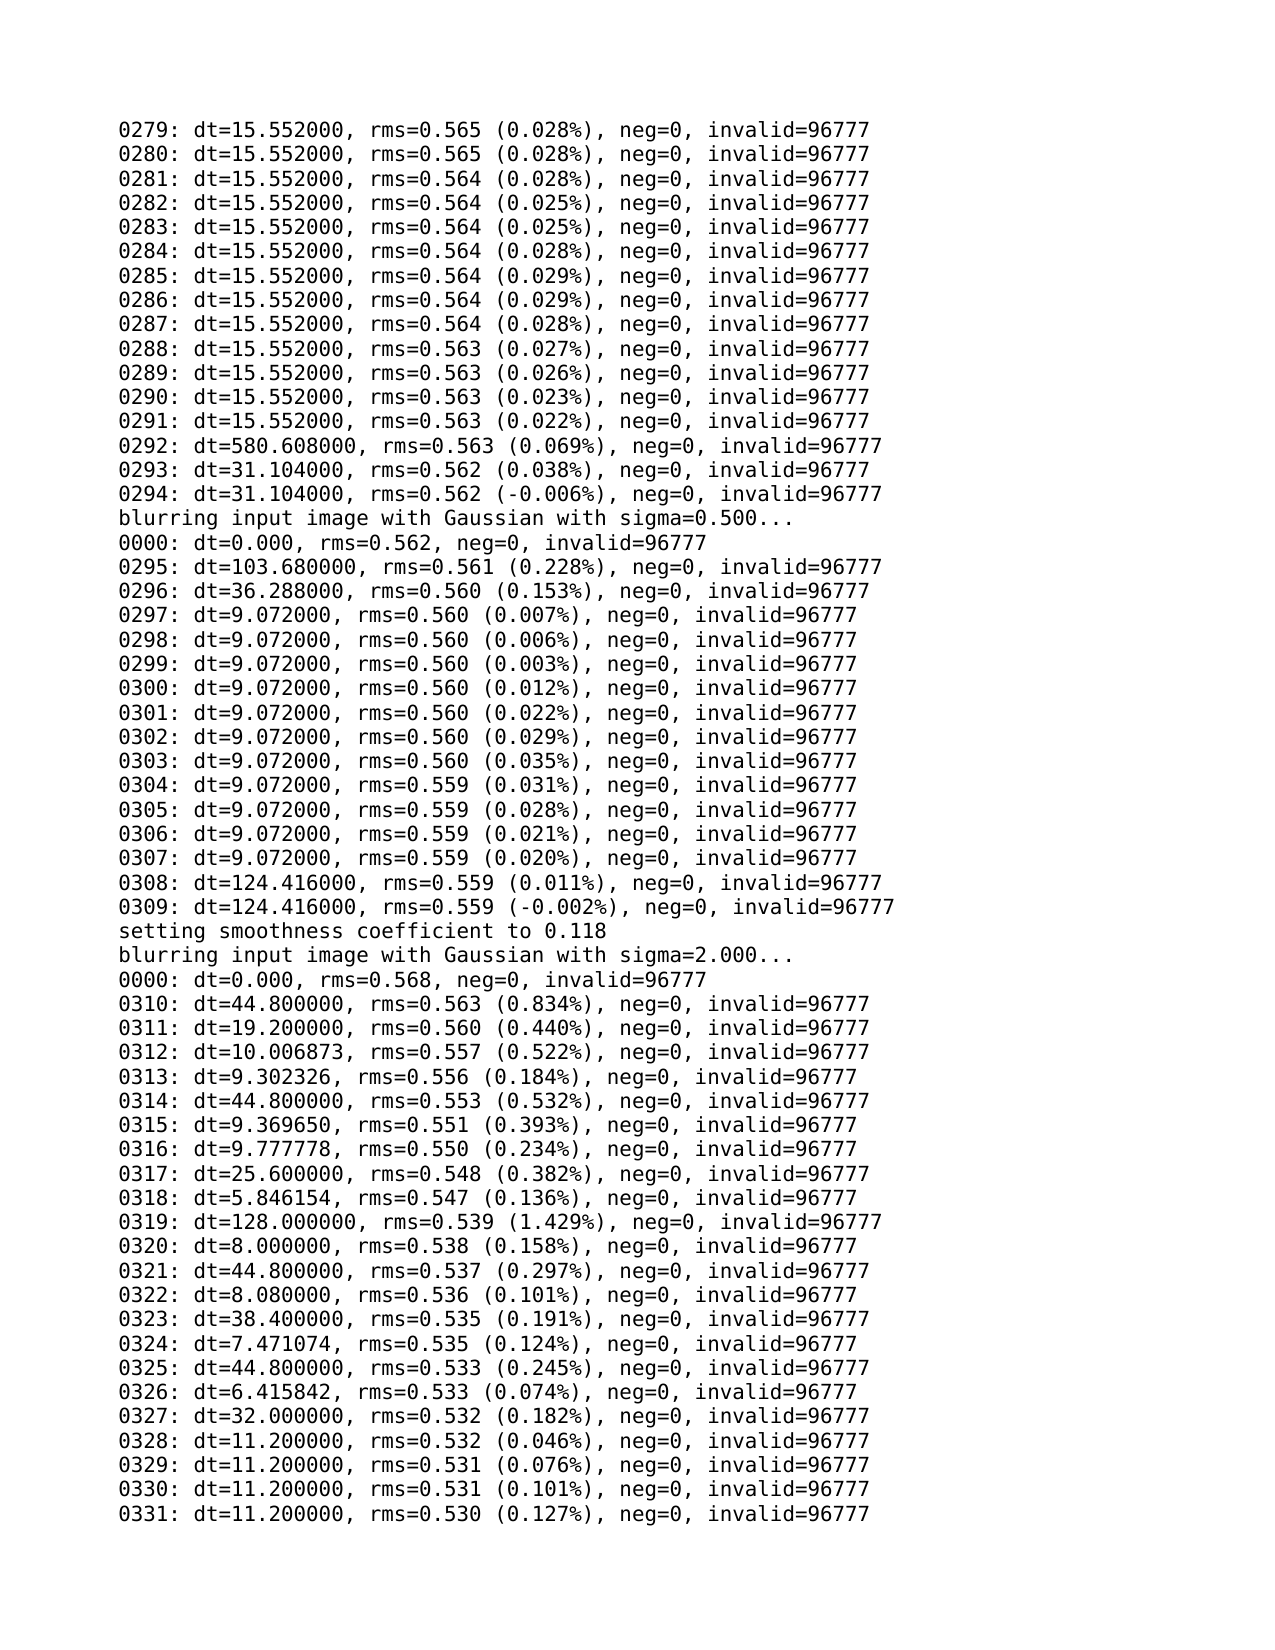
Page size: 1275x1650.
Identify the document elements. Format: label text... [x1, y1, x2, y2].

text 0319: dt=128.000000, rms=0.539 (1.429%), neg=0, invalid=96777 [118, 1210, 1157, 1234]
text 0279: dt=15.552000, rms=0.565 (0.028%), neg=0, invalid=96777 [118, 118, 1157, 142]
text 0329: dt=11.200000, rms=0.531 (0.076%), neg=0, invalid=96777 [118, 1453, 1157, 1477]
text 0313: dt=9.302326, rms=0.556 (0.184%), neg=0, invalid=96777 [118, 1065, 1157, 1089]
text 0000: dt=0.000, rms=0.562, neg=0, invalid=96777 [118, 531, 1157, 555]
text 0296: dt=36.288000, rms=0.560 (0.153%), neg=0, invalid=96777 [118, 579, 1157, 603]
text 0000: dt=0.000, rms=0.568, neg=0, invalid=96777 [118, 968, 1157, 992]
text 0309: dt=124.416000, rms=0.559 (-0.002%), neg=0, invalid=96777 [118, 895, 1157, 919]
text setting smoothness coefficient to 0.118 [118, 919, 1157, 943]
text 0301: dt=9.072000, rms=0.560 (0.022%), neg=0, invalid=96777 [118, 701, 1157, 725]
text 0322: dt=8.080000, rms=0.536 (0.101%), neg=0, invalid=96777 [118, 1283, 1157, 1307]
text 0306: dt=9.072000, rms=0.559 (0.021%), neg=0, invalid=96777 [118, 822, 1157, 846]
text 0331: dt=11.200000, rms=0.530 (0.127%), neg=0, invalid=96777 [118, 1502, 1157, 1526]
text 0316: dt=9.777778, rms=0.550 (0.234%), neg=0, invalid=96777 [118, 1137, 1157, 1162]
text 0314: dt=44.800000, rms=0.553 (0.532%), neg=0, invalid=96777 [118, 1089, 1157, 1113]
text 0288: dt=15.552000, rms=0.563 (0.027%), neg=0, invalid=96777 [118, 337, 1157, 361]
text 0308: dt=124.416000, rms=0.559 (0.011%), neg=0, invalid=96777 [118, 871, 1157, 895]
text blurring input image with Gaussian with sigma=0.500... [118, 506, 1157, 531]
text 0330: dt=11.200000, rms=0.531 (0.101%), neg=0, invalid=96777 [118, 1477, 1157, 1502]
text 0300: dt=9.072000, rms=0.560 (0.012%), neg=0, invalid=96777 [118, 676, 1157, 701]
text 0292: dt=580.608000, rms=0.563 (0.069%), neg=0, invalid=96777 [118, 434, 1157, 458]
text 0297: dt=9.072000, rms=0.560 (0.007%), neg=0, invalid=96777 [118, 603, 1157, 628]
text 0295: dt=103.680000, rms=0.561 (0.228%), neg=0, invalid=96777 [118, 555, 1157, 579]
text 0294: dt=31.104000, rms=0.562 (-0.006%), neg=0, invalid=96777 [118, 482, 1157, 506]
text 0324: dt=7.471074, rms=0.535 (0.124%), neg=0, invalid=96777 [118, 1332, 1157, 1356]
text 0307: dt=9.072000, rms=0.559 (0.020%), neg=0, invalid=96777 [118, 846, 1157, 871]
text 0304: dt=9.072000, rms=0.559 (0.031%), neg=0, invalid=96777 [118, 773, 1157, 798]
text 0303: dt=9.072000, rms=0.560 (0.035%), neg=0, invalid=96777 [118, 749, 1157, 773]
text 0302: dt=9.072000, rms=0.560 (0.029%), neg=0, invalid=96777 [118, 725, 1157, 749]
text 0291: dt=15.552000, rms=0.563 (0.022%), neg=0, invalid=96777 [118, 409, 1157, 434]
text 0283: dt=15.552000, rms=0.564 (0.025%), neg=0, invalid=96777 [118, 215, 1157, 239]
text 0323: dt=38.400000, rms=0.535 (0.191%), neg=0, invalid=96777 [118, 1307, 1157, 1332]
text 0317: dt=25.600000, rms=0.548 (0.382%), neg=0, invalid=96777 [118, 1162, 1157, 1186]
text 0290: dt=15.552000, rms=0.563 (0.023%), neg=0, invalid=96777 [118, 385, 1157, 409]
text 0315: dt=9.369650, rms=0.551 (0.393%), neg=0, invalid=96777 [118, 1113, 1157, 1137]
text 0286: dt=15.552000, rms=0.564 (0.029%), neg=0, invalid=96777 [118, 288, 1157, 312]
text blurring input image with Gaussian with sigma=2.000... [118, 943, 1157, 968]
text 0284: dt=15.552000, rms=0.564 (0.028%), neg=0, invalid=96777 [118, 239, 1157, 264]
text 0318: dt=5.846154, rms=0.547 (0.136%), neg=0, invalid=96777 [118, 1186, 1157, 1210]
text 0305: dt=9.072000, rms=0.559 (0.028%), neg=0, invalid=96777 [118, 798, 1157, 822]
text 0289: dt=15.552000, rms=0.563 (0.026%), neg=0, invalid=96777 [118, 361, 1157, 385]
text 0311: dt=19.200000, rms=0.560 (0.440%), neg=0, invalid=96777 [118, 1016, 1157, 1040]
text 0328: dt=11.200000, rms=0.532 (0.046%), neg=0, invalid=96777 [118, 1429, 1157, 1453]
text 0310: dt=44.800000, rms=0.563 (0.834%), neg=0, invalid=96777 [118, 992, 1157, 1016]
text 0298: dt=9.072000, rms=0.560 (0.006%), neg=0, invalid=96777 [118, 628, 1157, 652]
text 0280: dt=15.552000, rms=0.565 (0.028%), neg=0, invalid=96777 [118, 142, 1157, 167]
text 0325: dt=44.800000, rms=0.533 (0.245%), neg=0, invalid=96777 [118, 1356, 1157, 1380]
text 0287: dt=15.552000, rms=0.564 (0.028%), neg=0, invalid=96777 [118, 312, 1157, 337]
text 0293: dt=31.104000, rms=0.562 (0.038%), neg=0, invalid=96777 [118, 458, 1157, 482]
text 0285: dt=15.552000, rms=0.564 (0.029%), neg=0, invalid=96777 [118, 264, 1157, 288]
text 0281: dt=15.552000, rms=0.564 (0.028%), neg=0, invalid=96777 [118, 167, 1157, 191]
text 0327: dt=32.000000, rms=0.532 (0.182%), neg=0, invalid=96777 [118, 1404, 1157, 1429]
text 0282: dt=15.552000, rms=0.564 (0.025%), neg=0, invalid=96777 [118, 191, 1157, 215]
text 0320: dt=8.000000, rms=0.538 (0.158%), neg=0, invalid=96777 [118, 1234, 1157, 1259]
text 0321: dt=44.800000, rms=0.537 (0.297%), neg=0, invalid=96777 [118, 1259, 1157, 1283]
text 0312: dt=10.006873, rms=0.557 (0.522%), neg=0, invalid=96777 [118, 1040, 1157, 1065]
text 0299: dt=9.072000, rms=0.560 (0.003%), neg=0, invalid=96777 [118, 652, 1157, 676]
text 0326: dt=6.415842, rms=0.533 (0.074%), neg=0, invalid=96777 [118, 1380, 1157, 1404]
